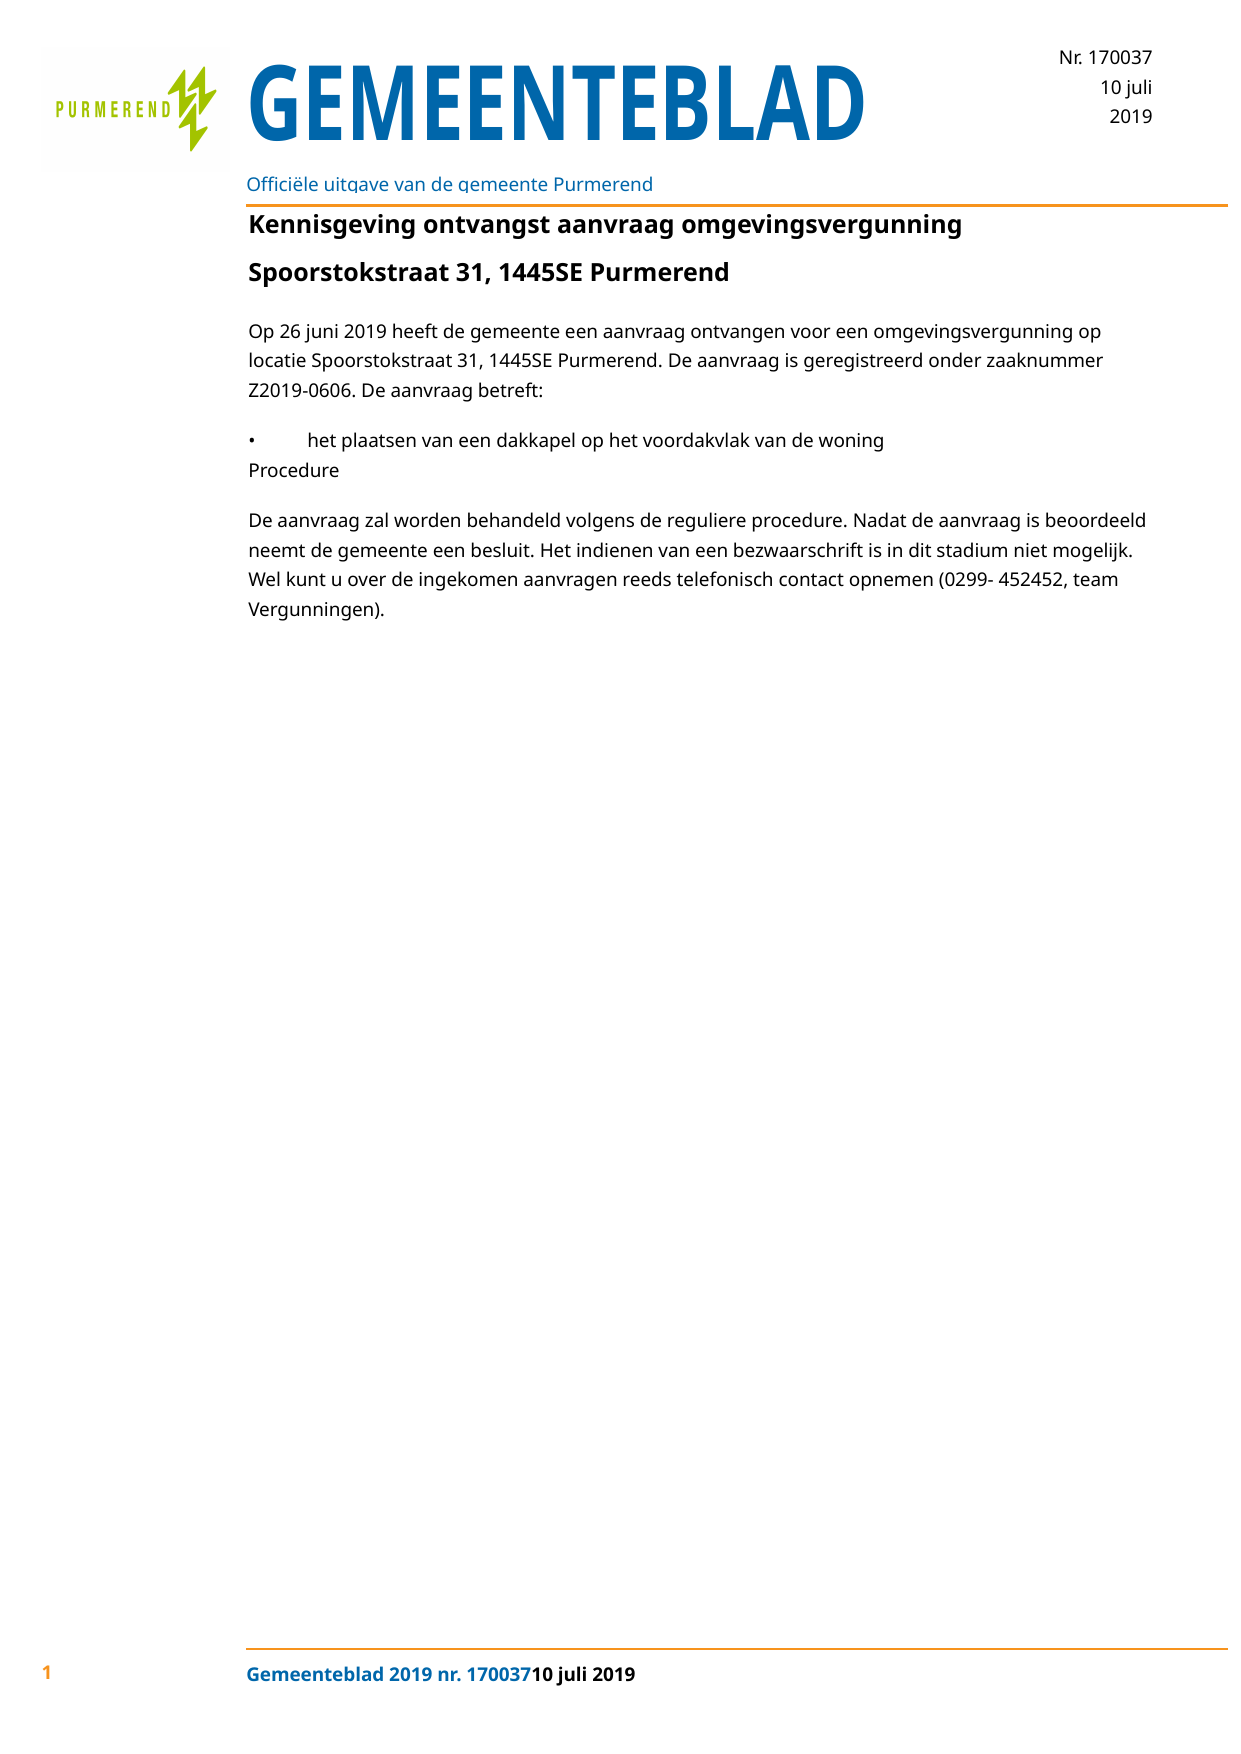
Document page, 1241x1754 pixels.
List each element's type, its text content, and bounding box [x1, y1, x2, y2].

list het plaatsen van een dakkapel op het voordakvlak van de woning [248, 427, 1152, 453]
text Procedure [248, 457, 1152, 483]
picture [41, 47, 231, 172]
text Kennisgeving ontvangst aanvraag omgevingsvergunning Spoorstokstraat 31, 1445SE Purmerend [248, 207, 1152, 288]
text De aanvraag zal worden behandeld volgens de reguliere procedure. Nadat de aanvraag is beoordeeld neemt de gemeente een besluit. Het indienen van een bezwaarschrift is in dit stadium niet mogelijk. Wel kunt u over de ingekomen aanvragen reeds telefonisch contact opnemen (0299- 452452, team Vergunningen). [248, 507, 1152, 622]
text Op 26 juni 2019 heeft de gemeente een aanvraag ontvangen voor een omgevingsvergunning op locatie Spoorstokstraat 31, 1445SE Purmerend. De aanvraag is geregistreerd onder zaaknummer Z2019-0606. De aanvraag betreft: [248, 318, 1152, 403]
